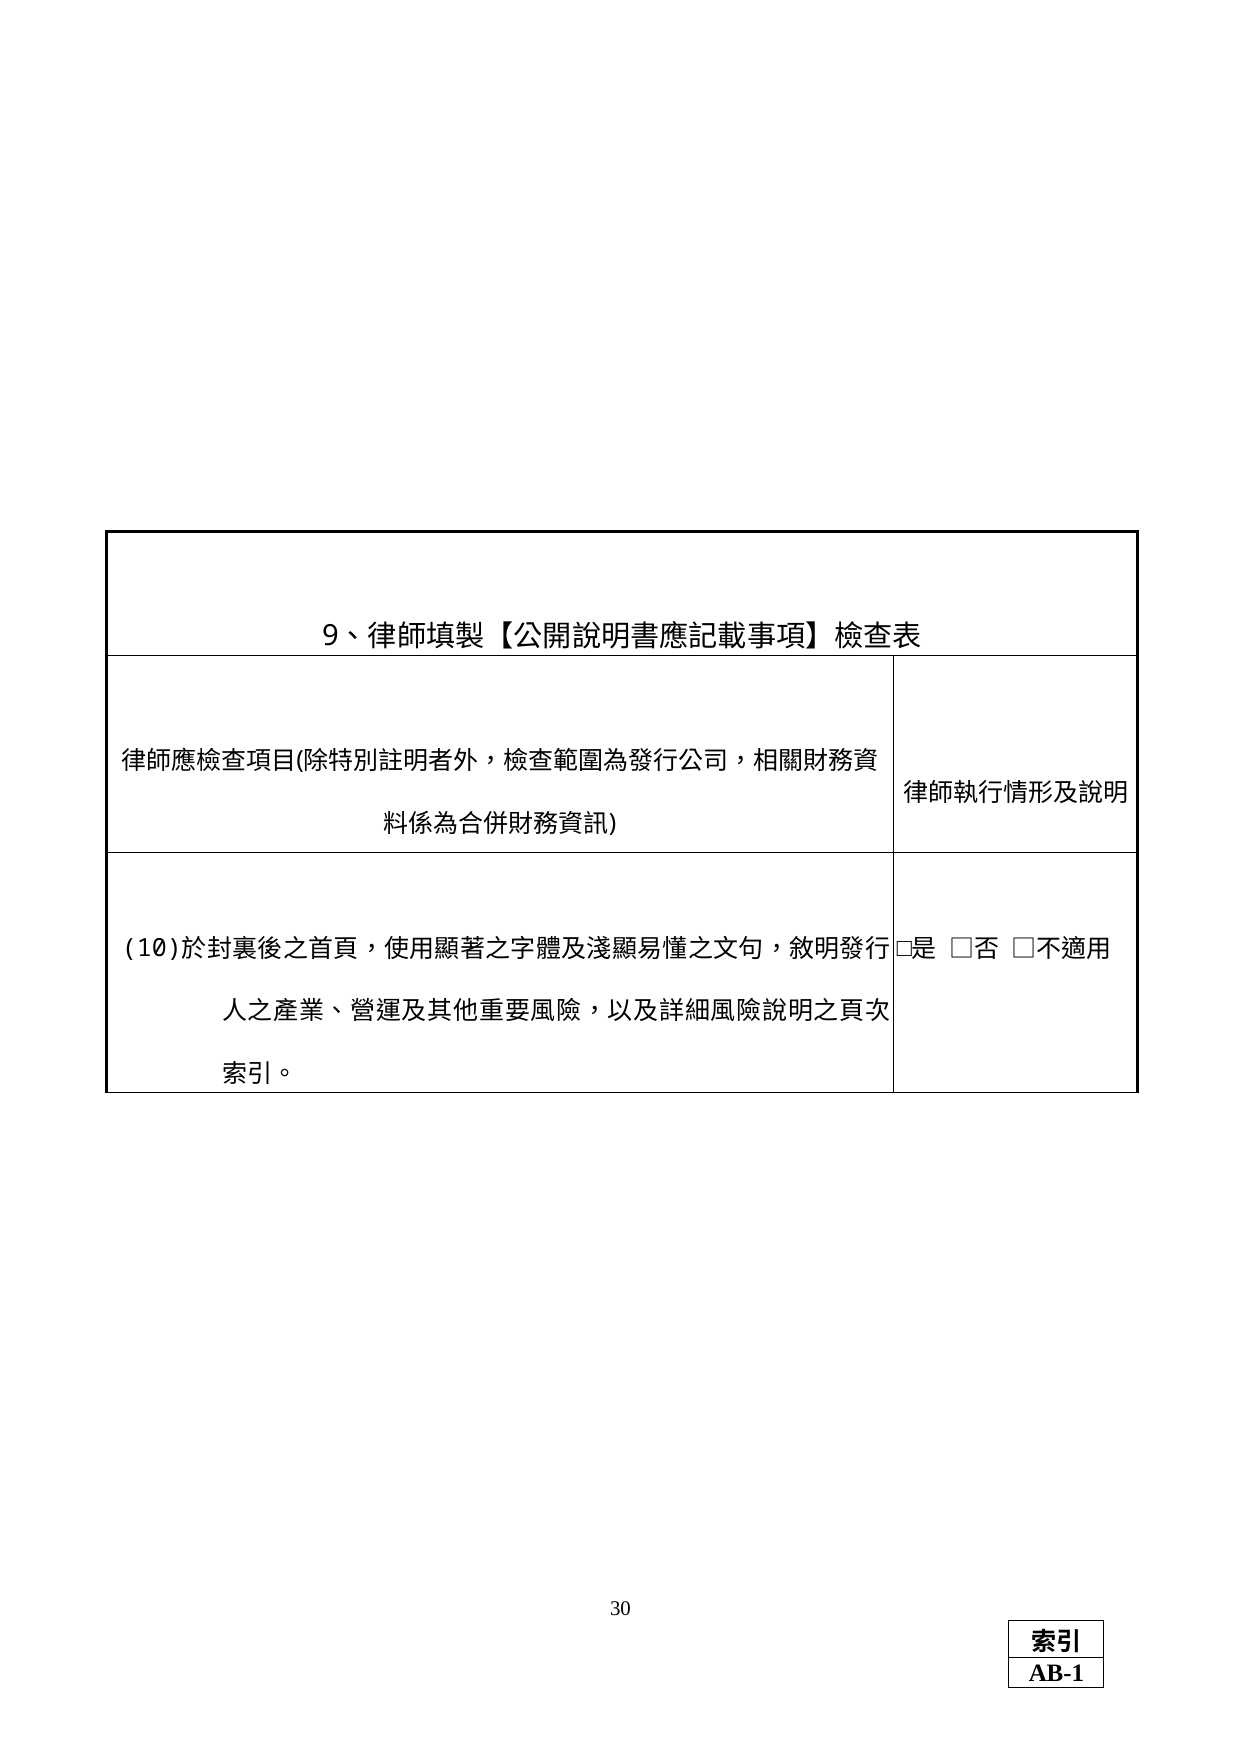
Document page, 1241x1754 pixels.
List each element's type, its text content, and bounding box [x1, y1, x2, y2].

table_cell 律師應檢查項目(除特別註明者外，檢查範圍為發行公司，相關財務資料係為合併財務資訊) [108, 656, 893, 852]
table_cell 於封裏後之首頁，使用顯著之字體及淺顯易懂之文句，敘明發行人之產業、營運及其他重要風險，以及詳細風險說明之頁次索引。 [108, 853, 893, 1092]
table_cell □是 □否 □不適用 [894, 853, 1136, 1092]
table_header 9、律師填製【公開說明書應記載事項】檢查表 [108, 533, 1136, 655]
table_cell 律師執行情形及說明 [894, 656, 1136, 852]
